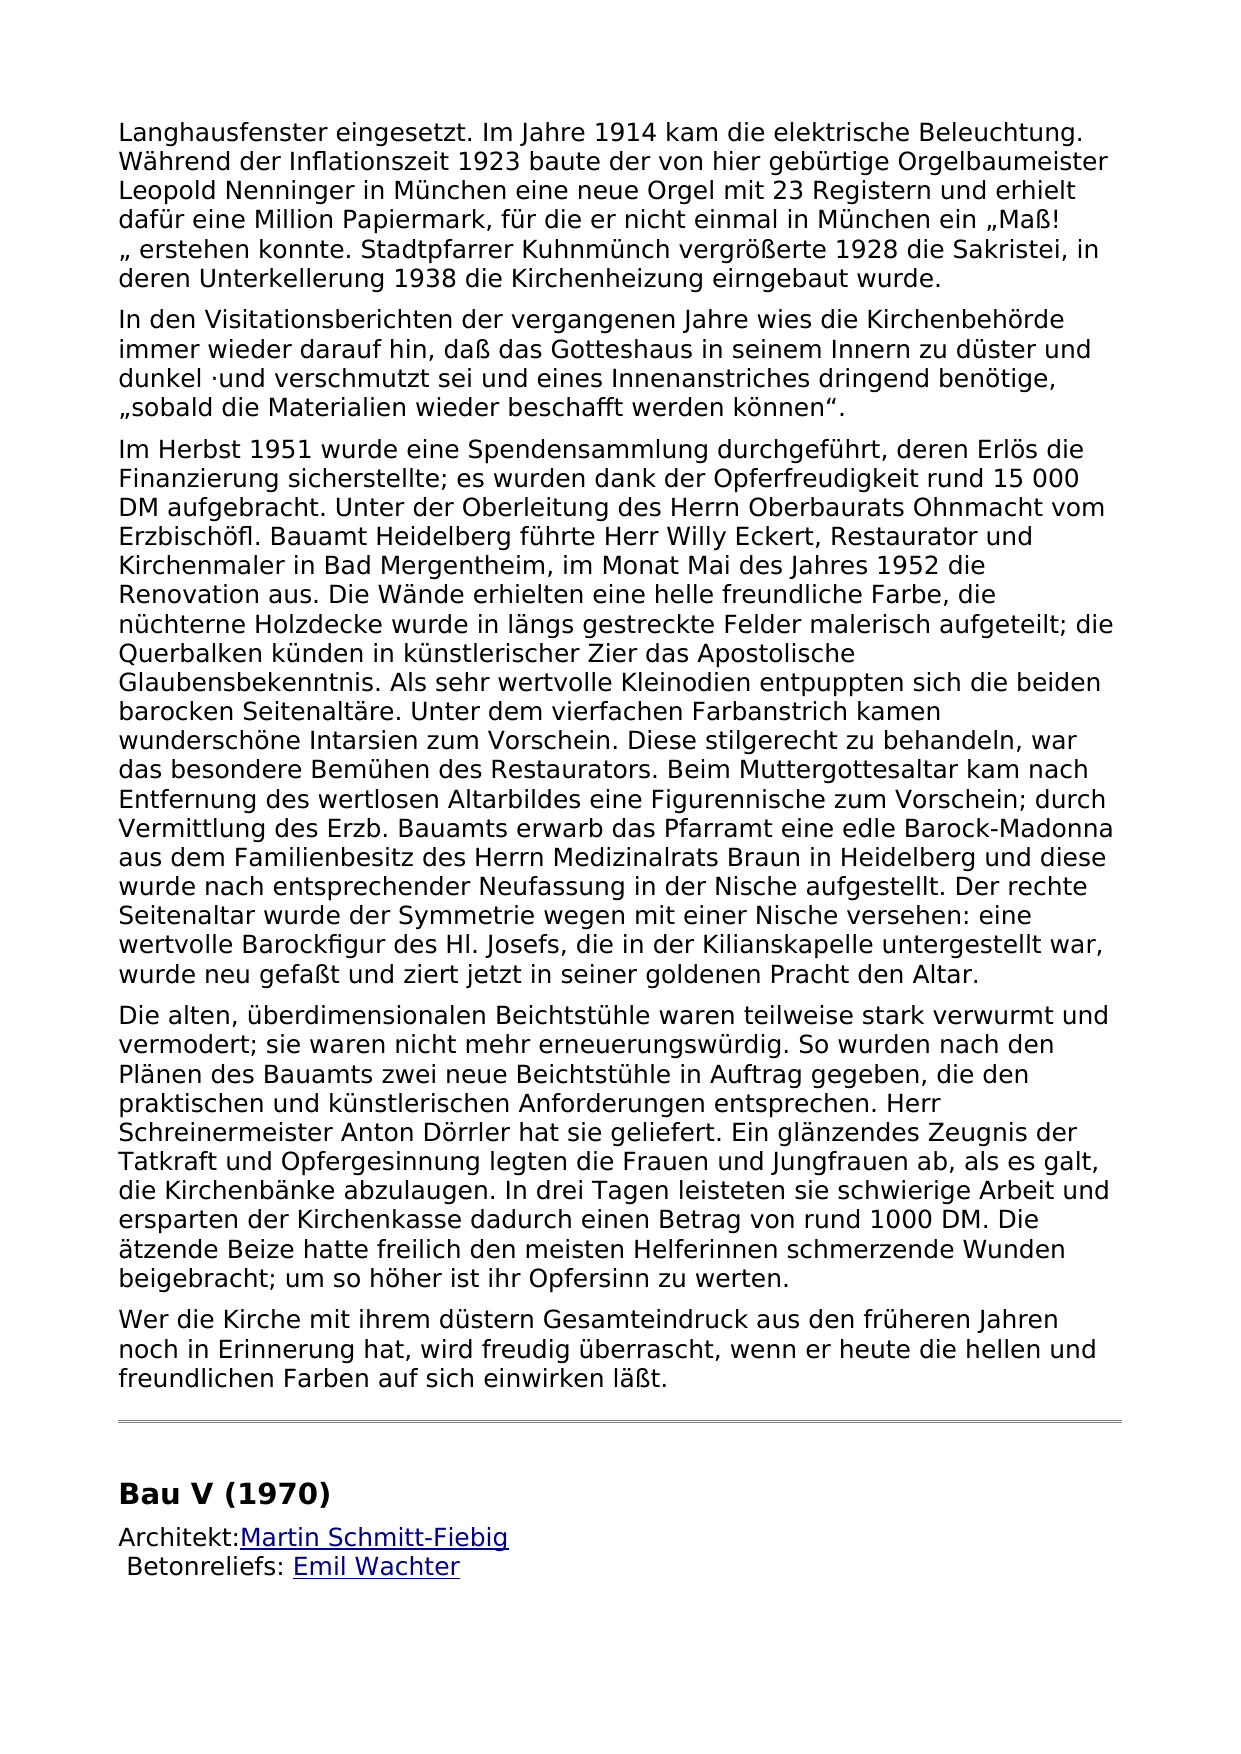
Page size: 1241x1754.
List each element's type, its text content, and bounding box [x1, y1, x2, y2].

text Wer die Kirche mit ihrem düstern Gesamteindruck aus den früheren Jahren noch in Erinnerung hat, wird freudig überrascht, wenn er heute die hellen und freundlichen Farben auf sich einwirken läßt. [118, 1306, 1122, 1393]
text Im Herbst 1951 wurde eine Spendensammlung durchgeführt, deren Erlös die Finanzierung sicherstellte; es wurden dank der Opferfreudigkeit rund 15 000 DM aufgebracht. Unter der Oberleitung des Herrn Oberbaurats Ohnmacht vom Erzbischöfl. Bauamt Heidelberg führte Herr Willy Eckert, Restaurator und Kirchenmaler in Bad Mergentheim, im Monat Mai des Jahres 1952 die Renovation aus. Die Wände erhielten eine helle freundliche Farbe, die nüchterne Holzdecke wurde in längs gestreckte Felder malerisch aufgeteilt; die Querbalken künden in künstlerischer Zier das Apostolische Glaubensbekenntnis. Als sehr wertvolle Kleinodien entpuppten sich die beiden barocken Seitenaltäre. Unter dem vierfachen Farbanstrich kamen wunderschöne Intarsien zum Vorschein. Diese stilgerecht zu behandeln, war das besondere Bemühen des Restaurators. Beim Muttergottesaltar kam nach Entfernung des wertlosen Altarbildes eine Figurennische zum Vorschein; durch Vermittlung des Erzb. Bauamts erwarb das Pfarramt eine edle Barock-Madonna aus dem Familienbesitz des Herrn Medizinalrats Braun in Heidelberg und diese wurde nach entsprechender Neufassung in der Nische aufgestellt. Der rechte Seitenaltar wurde der Symmetrie wegen mit einer Nische versehen: eine wertvolle Barockfigur des Hl. Josefs, die in der Kilianskapelle untergestellt war, wurde neu gefaßt und ziert jetzt in seiner goldenen Pracht den Altar. [118, 435, 1122, 989]
text Die alten, überdimensionalen Beichtstühle waren teilweise stark verwurmt und vermodert; sie waren nicht mehr erneuerungswürdig. So wurden nach den Plänen des Bauamts zwei neue Beichtstühle in Auftrag gegeben, die den praktischen und künstlerischen Anforderungen entsprechen. Herr Schreinermeister Anton Dörrler hat sie geliefert. Ein glänzendes Zeugnis der Tatkraft und Opfergesinnung legten die Frauen und Jungfrauen ab, als es galt, die Kirchenbänke abzulaugen. In drei Tagen leisteten sie schwierige Arbeit und ersparten der Kirchenkasse dadurch einen Betrag von rund 1000 DM. Die ätzende Beize hatte freilich den meisten Helferinnen schmerzende Wunden beigebracht; um so höher ist ihr Opfersinn zu werten. [118, 1001, 1122, 1293]
text Architekt:Martin Schmitt-Fiebig Betonreliefs: Emil Wachter [118, 1523, 1122, 1582]
text In den Visitationsberichten der vergangenen Jahre wies die Kirchenbehörde immer wieder darauf hin, daß das Gotteshaus in seinem Innern zu düster und dunkel ·und verschmutzt sei und eines Innenanstriches dringend benötige, „sobald die Materialien wieder beschafft werden können“. [118, 306, 1122, 422]
text Langhausfenster eingesetzt. Im Jahre 1914 kam die elektrische Beleuchtung. Während der Inflationszeit 1923 baute der von hier gebürtige Orgelbaumeister Leopold Nenninger in München eine neue Orgel mit 23 Registern und erhielt dafür eine Million Papiermark, für die er nicht einmal in München ein „Maß!„ erstehen konnte. Stadtpfarrer Kuhnmünch vergrößerte 1928 die Sakristei, in deren Unterkellerung 1938 die Kirchenheizung eirngebaut wurde. [118, 118, 1122, 293]
subtitle Bau V (1970) [118, 1477, 1122, 1511]
